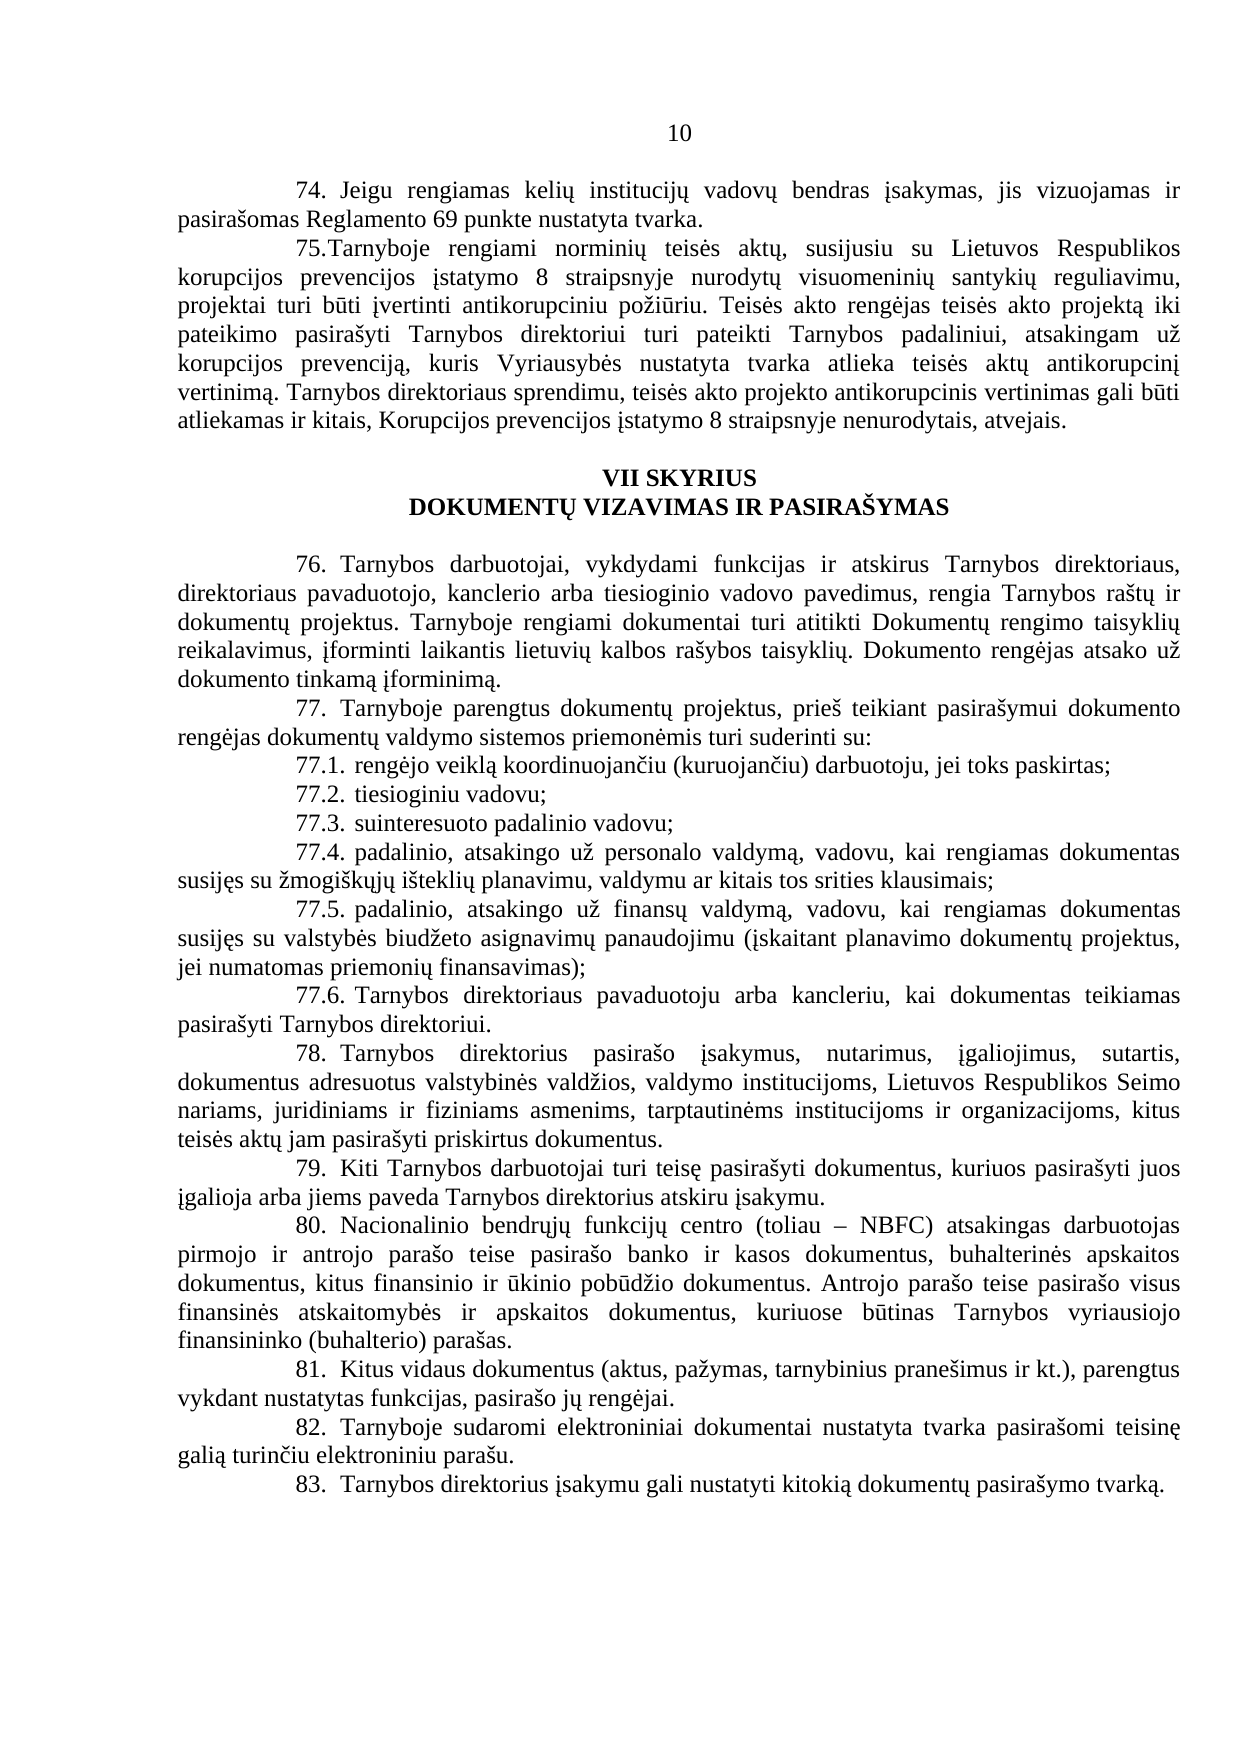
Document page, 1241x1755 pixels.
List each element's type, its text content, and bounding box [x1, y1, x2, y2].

text 77.4. padalinio, atsakingo už personalo valdymą, vadovu, kai rengiamas dokumentas susijęs su žmogiškųjų išteklių planavimu, valdymu ar kitais tos srities klausimais; [177, 837, 1181, 894]
text 77.5. padalinio, atsakingo už finansų valdymą, vadovu, kai rengiamas dokumentas susijęs su valstybės biudžeto asignavimų panaudojimu (įskaitant planavimo dokumentų projektus, jei numatomas priemonių finansavimas); [177, 894, 1181, 981]
text 78. Tarnybos direktorius pasirašo įsakymus, nutarimus, įgaliojimus, sutartis, dokumentus adresuotus valstybinės valdžios, valdymo institucijoms, Lietuvos Respublikos Seimo nariams, juridiniams ir fiziniams asmenims, tarptautinėms institucijoms ir organizacijoms, kitus teisės aktų jam pasirašyti priskirtus dokumentus. [177, 1038, 1181, 1153]
text 77.1. rengėjo veiklą koordinuojančiu (kuruojančiu) darbuotoju, jei toks paskirtas; [177, 751, 1181, 779]
text 81. Kitus vidaus dokumentus (aktus, pažymas, tarnybinius pranešimus ir kt.), parengtus vykdant nustatytas funkcijas, pasirašo jų rengėjai. [177, 1354, 1181, 1412]
text 80. Nacionalinio bendrųjų funkcijų centro (toliau – NBFC) atsakingas darbuotojas pirmojo ir antrojo parašo teise pasirašo banko ir kasos dokumentus, buhalterinės apskaitos dokumentus, kitus finansinio ir ūkinio pobūdžio dokumentus. Antrojo parašo teise pasirašo visus finansinės atskaitomybės ir apskaitos dokumentus, kuriuose būtinas Tarnybos vyriausiojo finansininko (buhalterio) parašas. [177, 1211, 1181, 1354]
text 75. Tarnyboje rengiami norminių teisės aktų, susijusiu su Lietuvos Respublikos korupcijos prevencijos įstatymo 8 straipsnyje nurodytų visuomeninių santykių reguliavimu, projektai turi būti įvertinti antikorupciniu požiūriu. Teisės akto rengėjas teisės akto projektą iki pateikimo pasirašyti Tarnybos direktoriui turi pateikti Tarnybos padaliniui, atsakingam už korupcijos prevenciją, kuris Vyriausybės nustatyta tvarka atlieka teisės aktų antikorupcinį vertinimą. Tarnybos direktoriaus sprendimu, teisės akto projekto antikorupcinis vertinimas gali būti atliekamas ir kitais, Korupcijos prevencijos įstatymo 8 straipsnyje nenurodytais, atvejais. [177, 233, 1181, 434]
text 77.3. suinteresuoto padalinio vadovu; [177, 808, 1181, 837]
text 77. Tarnyboje parengtus dokumentų projektus, prieš teikiant pasirašymui dokumento rengėjas dokumentų valdymo sistemos priemonėmis turi suderinti su: [177, 693, 1181, 751]
subtitle DOKUMENTŲ VIZAVIMAS IR PASIRAŠYMAS [177, 492, 1181, 521]
text 79. Kiti Tarnybos darbuotojai turi teisę pasirašyti dokumentus, kuriuos pasirašyti juos įgalioja arba jiems paveda Tarnybos direktorius atskiru įsakymu. [177, 1153, 1181, 1211]
text 77.6. Tarnybos direktoriaus pavaduotoju arba kancleriu, kai dokumentas teikiamas pasirašyti Tarnybos direktoriui. [177, 981, 1181, 1038]
subtitle VII SKYRIUS [177, 463, 1181, 492]
text 82. Tarnyboje sudaromi elektroniniai dokumentai nustatyta tvarka pasirašomi teisinę galią turinčiu elektroniniu parašu. [177, 1412, 1181, 1469]
text 77.2. tiesioginiu vadovu; [177, 779, 1181, 808]
text 83. Tarnybos direktorius įsakymu gali nustatyti kitokią dokumentų pasirašymo tvarką. [177, 1469, 1181, 1498]
text 74. Jeigu rengiamas kelių institucijų vadovų bendras įsakymas, jis vizuojamas ir pasirašomas Reglamento 69 punkte nustatyta tvarka. [177, 176, 1181, 233]
text 76. Tarnybos darbuotojai, vykdydami funkcijas ir atskirus Tarnybos direktoriaus, direktoriaus pavaduotojo, kanclerio arba tiesioginio vadovo pavedimus, rengia Tarnybos raštų ir dokumentų projektus. Tarnyboje rengiami dokumentai turi atitikti Dokumentų rengimo taisyklių reikalavimus, įforminti laikantis lietuvių kalbos rašybos taisyklių. Dokumento rengėjas atsako už dokumento tinkamą įforminimą. [177, 549, 1181, 693]
